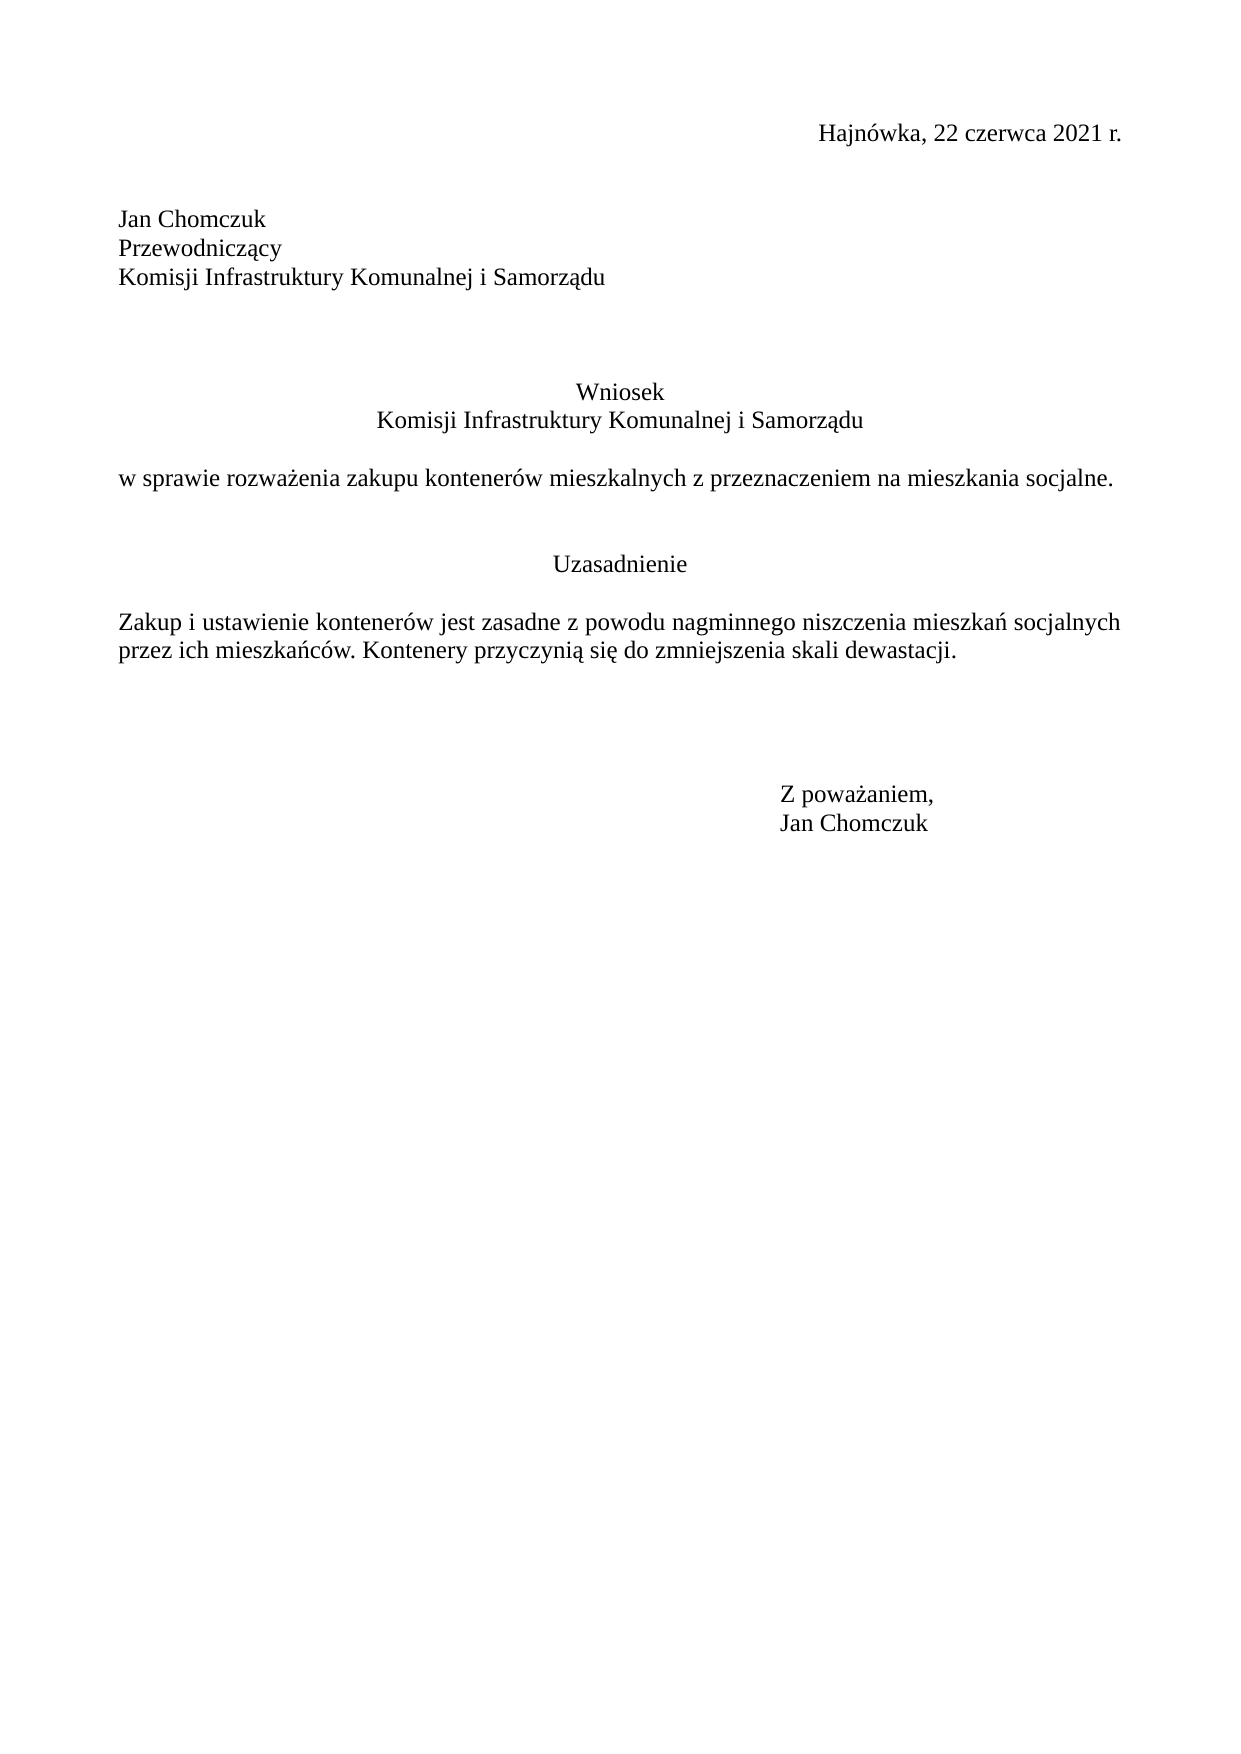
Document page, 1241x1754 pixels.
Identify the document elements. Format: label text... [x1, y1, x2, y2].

text Jan Chomczuk [118, 808, 1122, 837]
text w sprawie rozważenia zakupu kontenerów mieszkalnych z przeznaczeniem na mieszkania socjalne. [118, 463, 1122, 492]
text Komisji Infrastruktury Komunalnej i Samorządu [118, 406, 1122, 434]
text Z poważaniem, [118, 779, 1122, 808]
text Wniosek [118, 377, 1122, 406]
text Hajnówka, 22 czerwca 2021 r. [118, 118, 1122, 147]
text Uzasadnienie [118, 549, 1122, 578]
text Przewodniczący [118, 233, 1122, 262]
text Zakup i ustawienie kontenerów jest zasadne z powodu nagminnego niszczenia mieszkań socjalnych przez ich mieszkańców. Kontenery przyczynią się do zmniejszenia skali dewastacji. [118, 607, 1122, 664]
text Jan Chomczuk [118, 204, 1122, 233]
text Komisji Infrastruktury Komunalnej i Samorządu [118, 262, 1122, 291]
